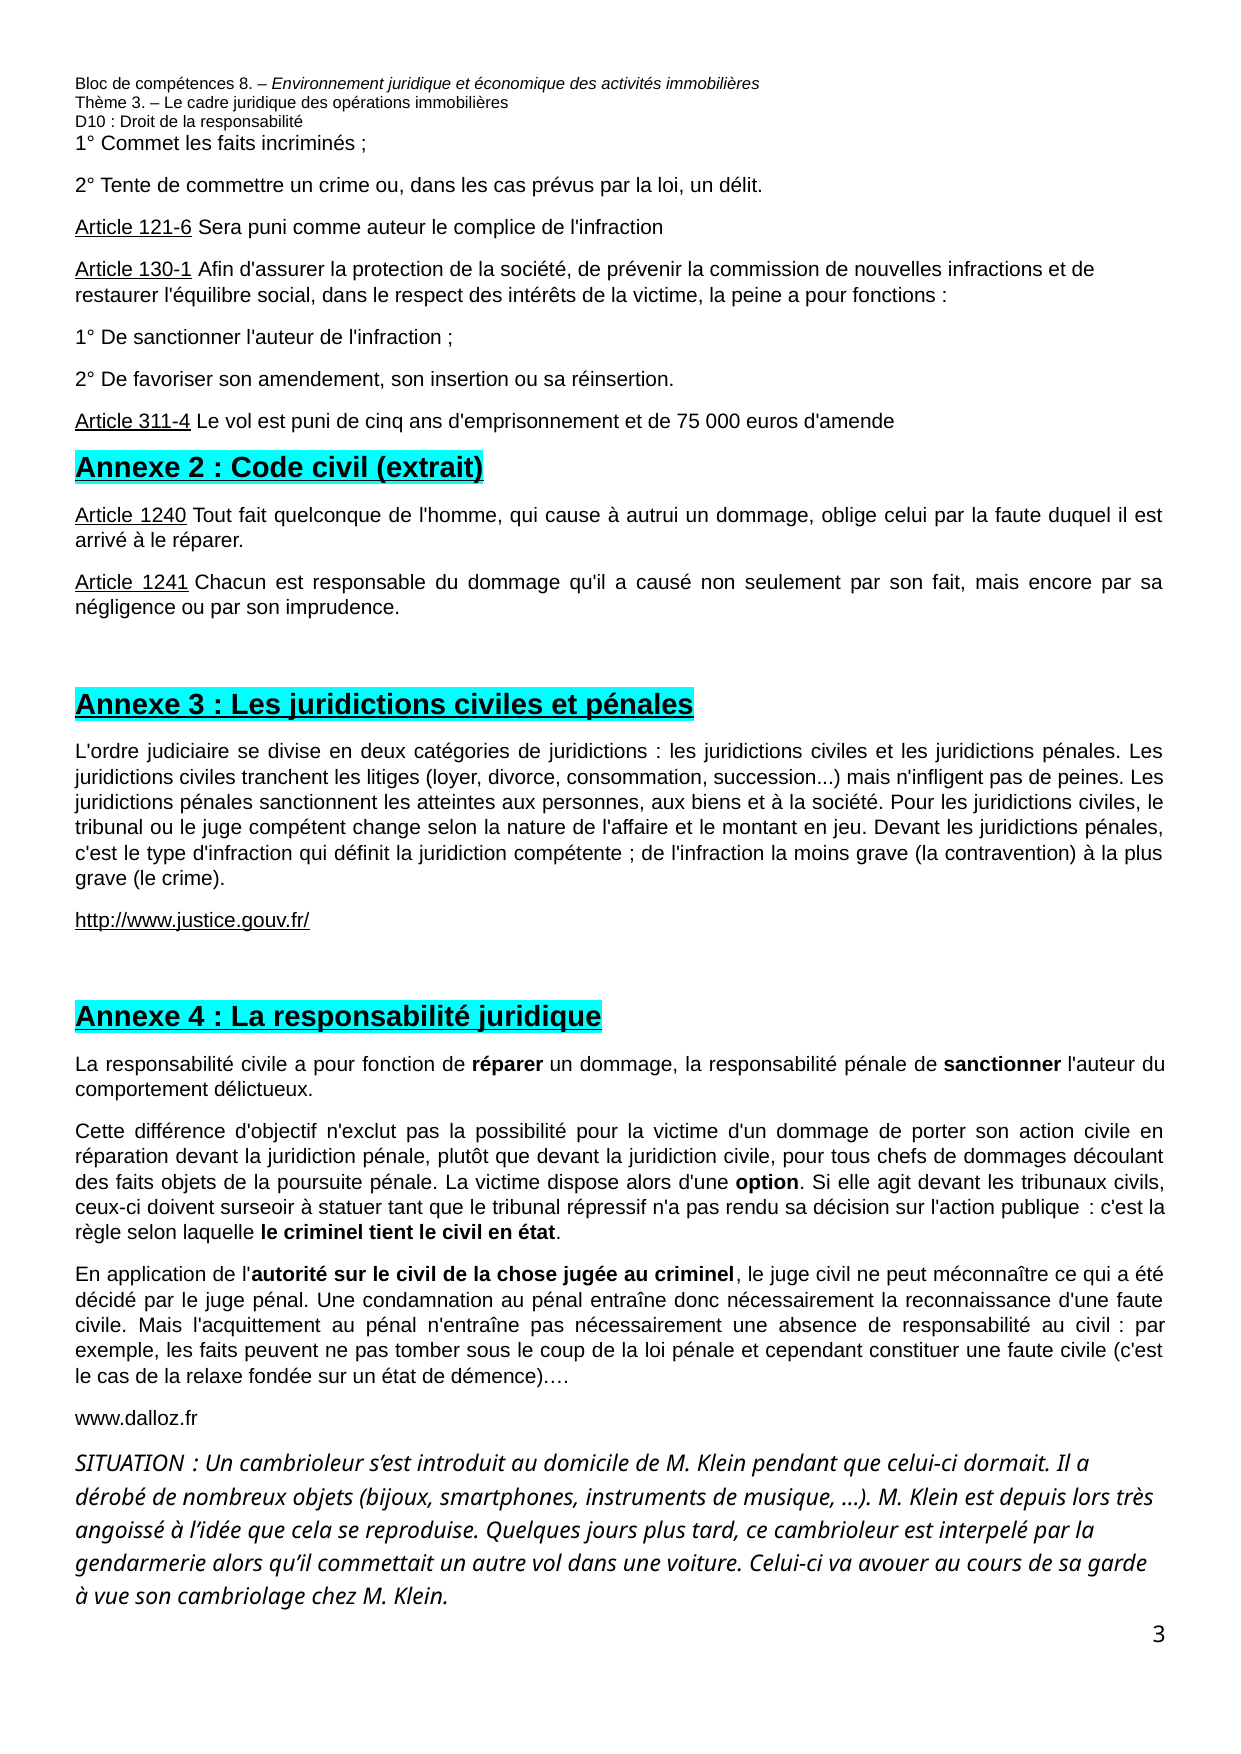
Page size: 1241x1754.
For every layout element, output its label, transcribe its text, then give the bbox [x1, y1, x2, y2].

text Annexe 2 : Code civil (extrait) [75, 450, 1165, 484]
text SITUATION : Un cambrioleur s’est introduit au domicile de M. Klein pendant que celui-ci dormait. Il a dérobé de nombreux objets (bijoux, smartphones, instruments de musique, …). M. Klein est depuis lors très angoissé à l’idée que cela se reproduise. Quelques jours plus tard, ce cambrioleur est interpelé par la gendarmerie alors qu’il commettait un autre vol dans une voiture. Celui-ci va avouer au cours de sa garde à vue son cambriolage chez M. Klein. [75, 1447, 1165, 1611]
text www.dalloz.fr [75, 1405, 1165, 1429]
text Article 1240 Tout fait quelconque de l'homme, qui cause à autrui un dommage, oblige celui par la faute duquel il est arrivé à le réparer. [75, 503, 1165, 552]
text http://www.justice.gouv.fr/ [75, 908, 1165, 932]
text En application de l'autorité sur le civil de la chose jugée au criminel, le juge civil ne peut méconnaître ce qui a été décidé par le juge pénal. Une condamnation au pénal entraîne donc nécessairement la reconnaissance d'une faute civile. Mais l'acquittement au pénal n'entraîne pas nécessairement une absence de responsabilité au civil : par exemple, les faits peuvent ne pas tomber sous le coup de la loi pénale et cependant constituer une faute civile (c'est le cas de la relaxe fondée sur un état de démence).… [75, 1262, 1165, 1387]
text L'ordre judiciaire se divise en deux catégories de juridictions : les juridictions civiles et les juridictions pénales. Les juridictions civiles tranchent les litiges (loyer, divorce, consommation, succession...) mais n'infligent pas de peines. Les juridictions pénales sanctionnent les atteintes aux personnes, aux biens et à la société. Pour les juridictions civiles, le tribunal ou le juge compétent change selon la nature de l'affaire et le montant en jeu. Devant les juridictions pénales, c'est le type d'infraction qui définit la juridiction compétente ; de l'infraction la moins grave (la contravention) à la plus grave (le crime). [75, 739, 1165, 890]
text 1° Commet les faits incriminés ; [75, 131, 1165, 155]
text Cette différence d'objectif n'exclut pas la possibilité pour la victime d'un dommage de porter son action civile en réparation devant la juridiction pénale, plutôt que devant la juridiction civile, pour tous chefs de dommages découlant des faits objets de la poursuite pénale. La victime dispose alors d'une option. Si elle agit devant les tribunaux civils, ceux-ci doivent surseoir à statuer tant que le tribunal répressif n'a pas rendu sa décision sur l'action publique : c'est la règle selon laquelle le criminel tient le civil en état. [75, 1119, 1165, 1244]
text Annexe 3 : Les juridictions civiles et pénales [75, 687, 1165, 721]
text Article 130-1 Afin d'assurer la protection de la société, de prévenir la commission de nouvelles infractions et de restaurer l'équilibre social, dans le respect des intérêts de la victime, la peine a pour fonctions : [75, 257, 1165, 306]
text Annexe 4 : La responsabilité juridique [75, 999, 1165, 1033]
text La responsabilité civile a pour fonction de réparer un dommage, la responsabilité pénale de sanctionner l'auteur du comportement délictueux. [75, 1052, 1165, 1101]
text Article 121-6 Sera puni comme auteur le complice de l'infraction [75, 215, 1165, 239]
text Article 311-4 Le vol est puni de cinq ans d'emprisonnement et de 75 000 euros d'amende [75, 408, 1165, 432]
text Article 1241 Chacun est responsable du dommage qu'il a causé non seulement par son fait, mais encore par sa négligence ou par son imprudence. [75, 570, 1165, 619]
text 2° De favoriser son amendement, son insertion ou sa réinsertion. [75, 366, 1165, 390]
text 2° Tente de commettre un crime ou, dans les cas prévus par la loi, un délit. [75, 173, 1165, 197]
text 1° De sanctionner l'auteur de l'infraction ; [75, 324, 1165, 348]
